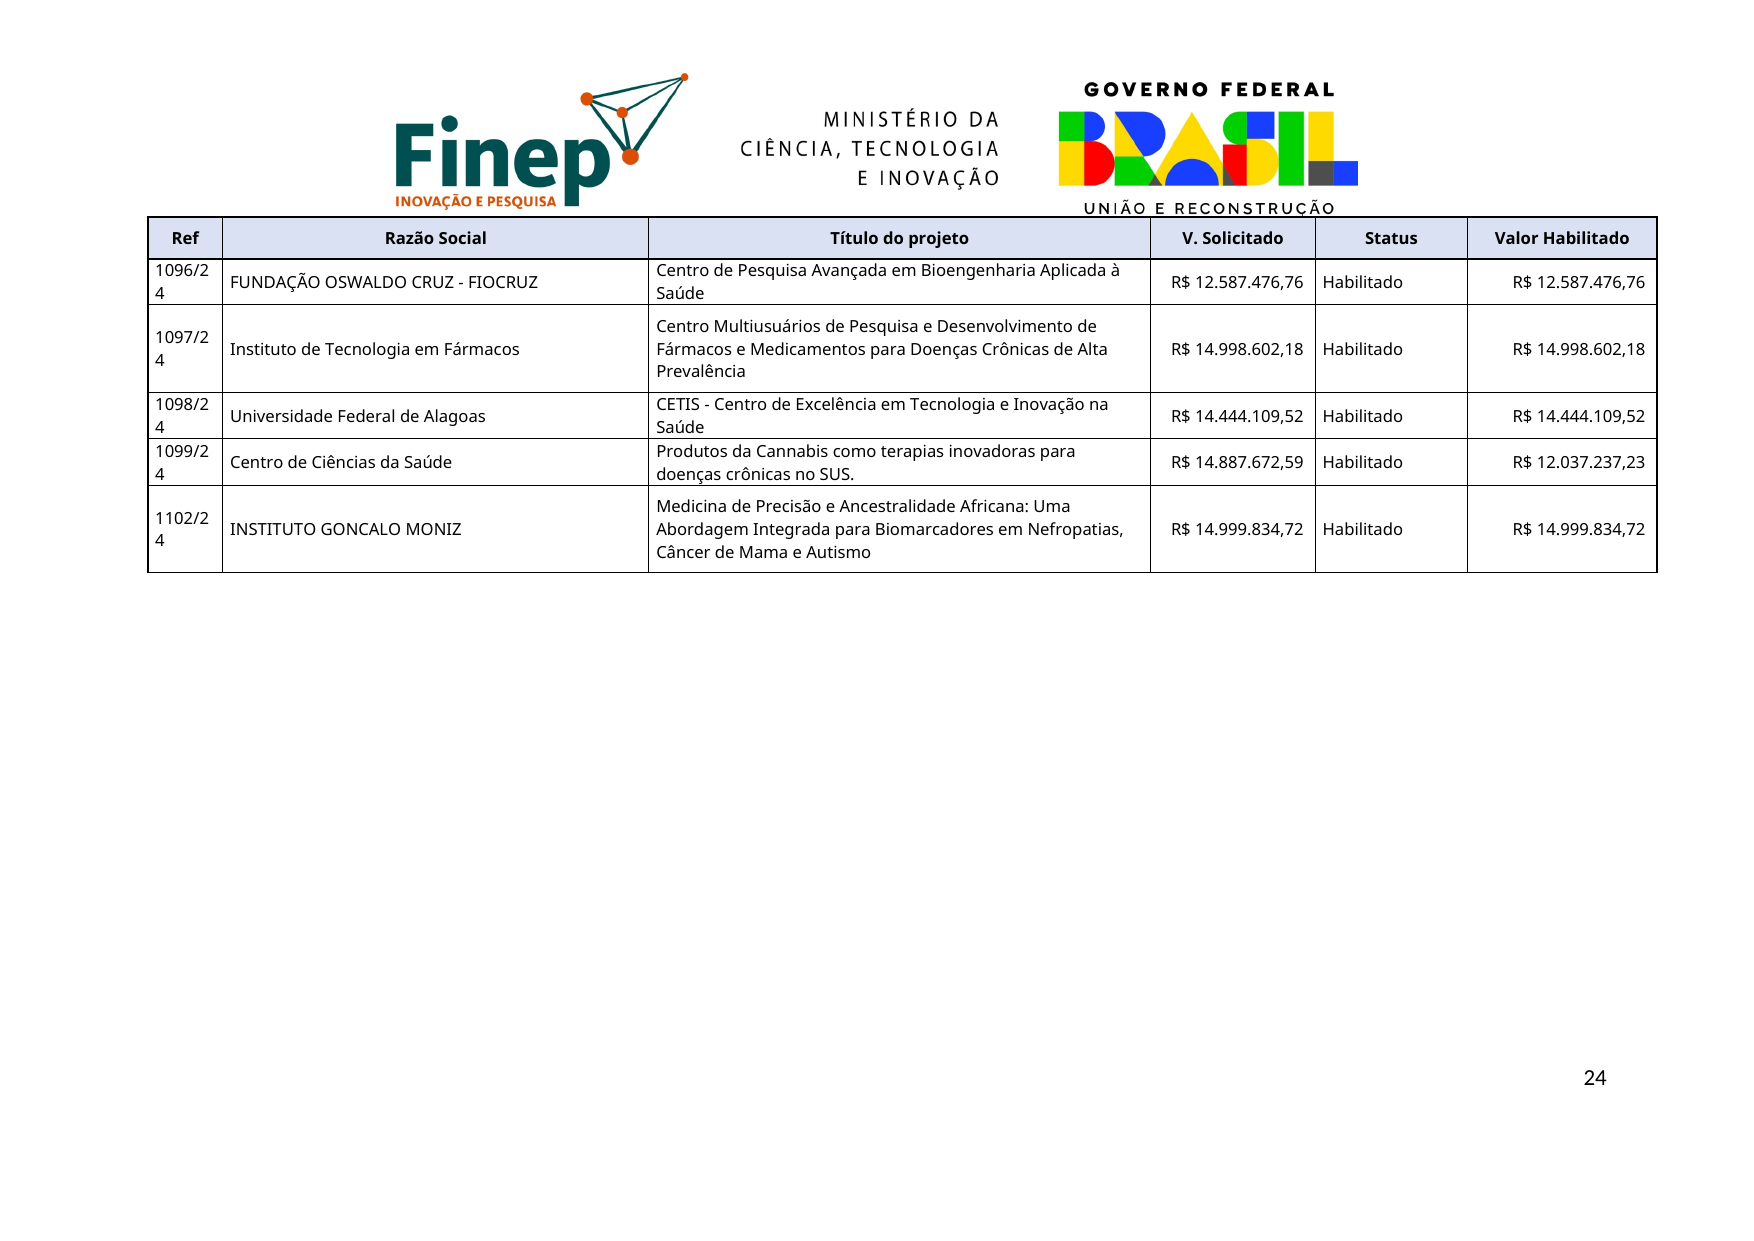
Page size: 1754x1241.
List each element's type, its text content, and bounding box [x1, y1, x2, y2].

table_cell 1102/24 [149, 486, 222, 572]
table_cell Habilitado [1316, 260, 1467, 304]
table_cell R$ 14.444.109,52 [1468, 393, 1656, 438]
table_header Título do projeto [649, 218, 1150, 258]
table_cell Produtos da Cannabis como terapias inovadoras para doenças crônicas no SUS. [649, 439, 1150, 485]
table_cell R$ 14.998.602,18 [1151, 305, 1315, 392]
table_cell FUNDAÇÃO OSWALDO CRUZ - FIOCRUZ [223, 260, 648, 304]
table_cell Centro Multiusuários de Pesquisa e Desenvolvimento de Fármacos e Medicamentos para Doenças Crônicas de Alta Prevalência [649, 305, 1150, 392]
table_cell CETIS - Centro de Excelência em Tecnologia e Inovação na Saúde [649, 393, 1150, 438]
table_header Razão Social [223, 218, 648, 258]
table_cell R$ 12.587.476,76 [1151, 260, 1315, 304]
table_cell Instituto de Tecnologia em Fármacos [223, 305, 648, 392]
table_cell INSTITUTO GONCALO MONIZ [223, 486, 648, 572]
table_cell Habilitado [1316, 393, 1467, 438]
table_header Valor Habilitado [1468, 218, 1656, 258]
table_cell Centro de Pesquisa Avançada em Bioengenharia Aplicada à Saúde [649, 260, 1150, 304]
table_cell Centro de Ciências da Saúde [223, 439, 648, 485]
table_cell R$ 14.444.109,52 [1151, 393, 1315, 438]
table_header Ref [149, 218, 222, 258]
table_cell R$ 14.998.602,18 [1468, 305, 1656, 392]
table_cell R$ 12.587.476,76 [1468, 260, 1656, 304]
table_cell 1099/24 [149, 439, 222, 485]
table_cell R$ 12.037.237,23 [1468, 439, 1656, 485]
table_header V. Solicitado [1151, 218, 1315, 258]
table_cell Habilitado [1316, 439, 1467, 485]
table_header Status [1316, 218, 1467, 258]
table_cell Habilitado [1316, 305, 1467, 392]
table_cell 1096/24 [149, 260, 222, 304]
table_cell R$ 14.887.672,59 [1151, 439, 1315, 485]
table_cell Medicina de Precisão e Ancestralidade Africana: Uma Abordagem Integrada para Biomarcadores em Nefropatias, Câncer de Mama e Autismo [649, 486, 1150, 572]
table_cell R$ 14.999.834,72 [1151, 486, 1315, 572]
table_cell Universidade Federal de Alagoas [223, 393, 648, 438]
table_cell R$ 14.999.834,72 [1468, 486, 1656, 572]
table_cell 1097/24 [149, 305, 222, 392]
table_cell Habilitado [1316, 486, 1467, 572]
table_cell 1098/24 [149, 393, 222, 438]
